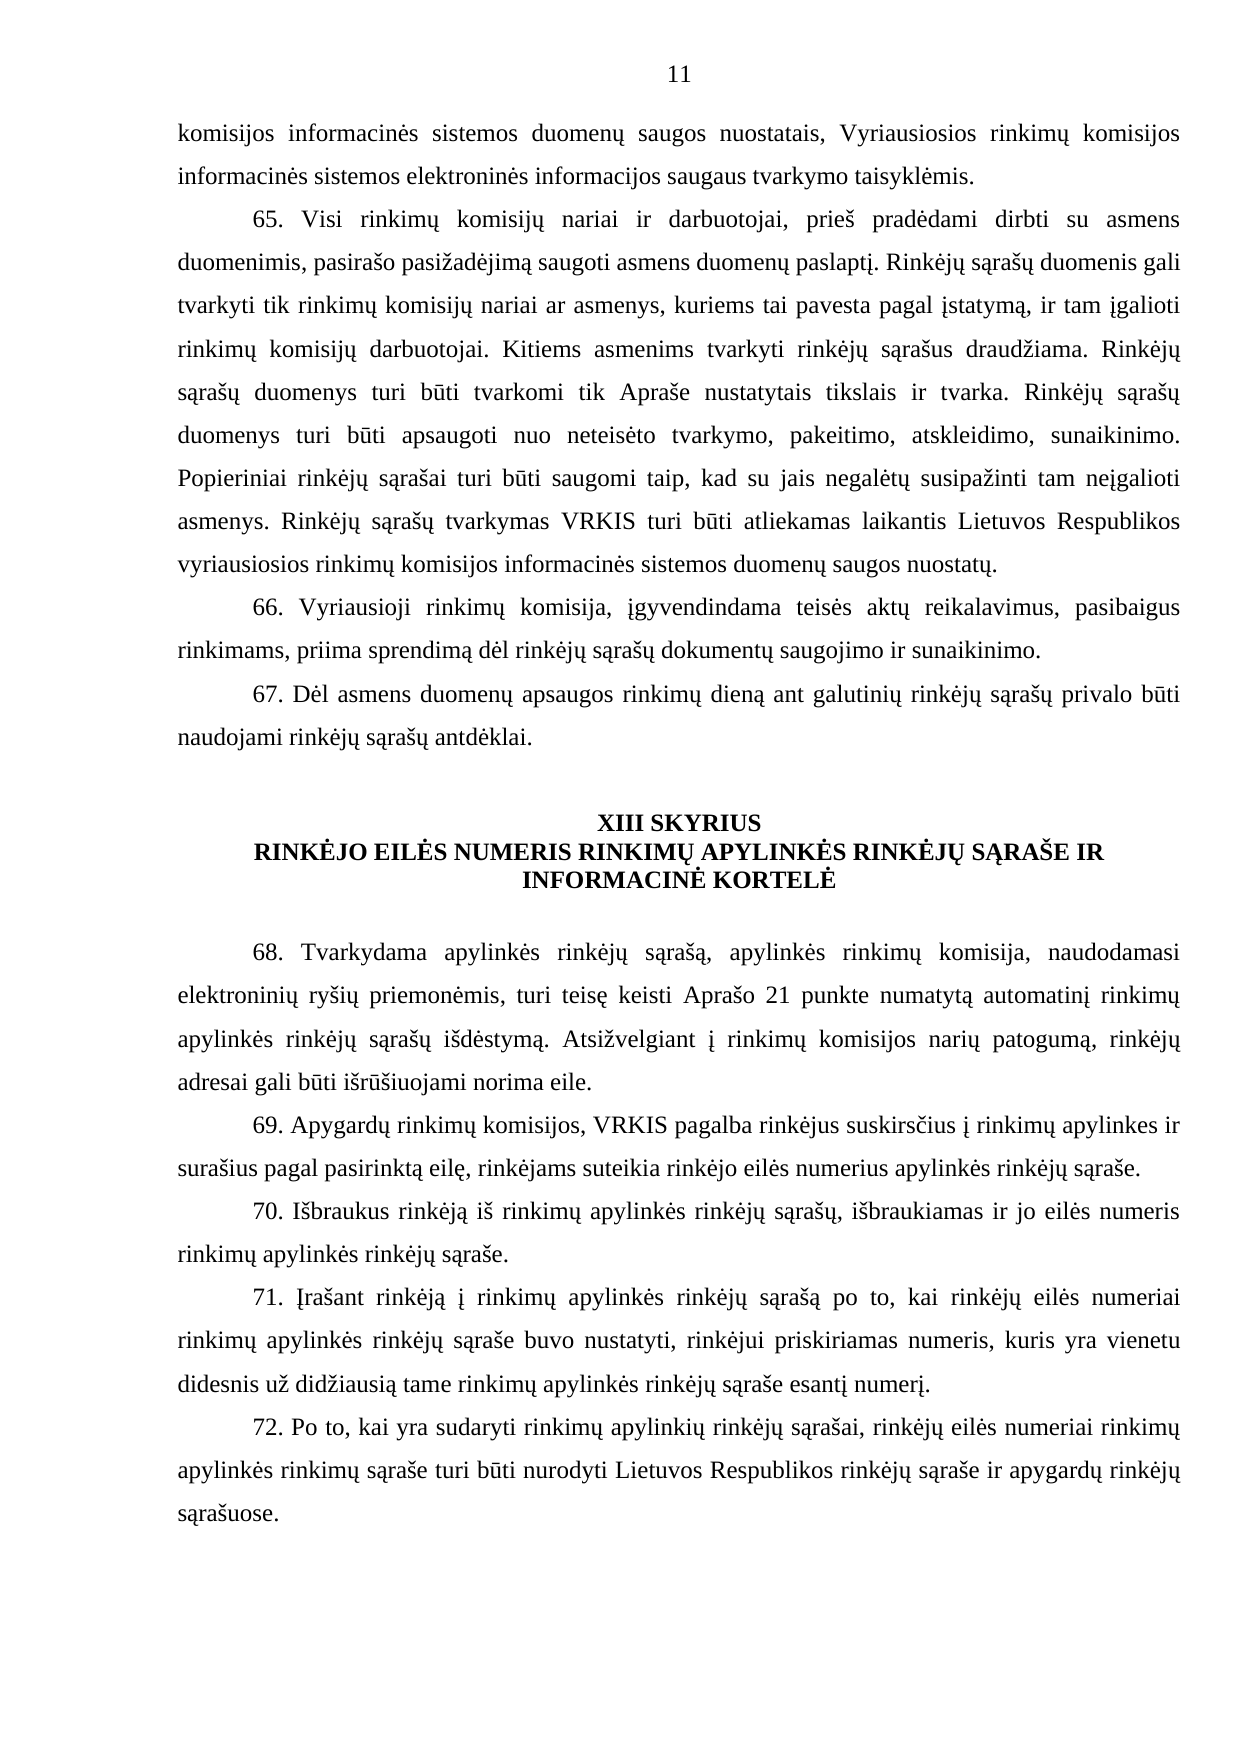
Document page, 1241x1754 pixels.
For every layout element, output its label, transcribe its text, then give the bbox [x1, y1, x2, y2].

text 66. Vyriausioji rinkimų komisija, įgyvendindama teisės aktų reikalavimus, pasibaigus rinkimams, priima sprendimą dėl rinkėjų sąrašų dokumentų saugojimo ir sunaikinimo. [177, 592, 1181, 664]
text 67. Dėl asmens duomenų apsaugos rinkimų dieną ant galutinių rinkėjų sąrašų privalo būti naudojami rinkėjų sąrašų antdėklai. [177, 679, 1181, 751]
text RINKĖJO EILĖS NUMERIS RINKIMŲ APYLINKĖS RINKĖJŲ SĄRAŠE IR INFORMACINĖ KORTELĖ [177, 837, 1181, 894]
text 69. Apygardų rinkimų komisijos, VRKIS pagalba rinkėjus suskirsčius į rinkimų apylinkes ir surašius pagal pasirinktą eilę, rinkėjams suteikia rinkėjo eilės numerius apylinkės rinkėjų sąraše. [177, 1110, 1181, 1182]
text 68. Tvarkydama apylinkės rinkėjų sąrašą, apylinkės rinkimų komisija, naudodamasi elektroninių ryšių priemonėmis, turi teisę keisti Aprašo 21 punkte numatytą automatinį rinkimų apylinkės rinkėjų sąrašų išdėstymą. Atsižvelgiant į rinkimų komisijos narių patogumą, rinkėjų adresai gali būti išrūšiuojami norima eile. [177, 937, 1181, 1096]
text XIII SKYRIUS [177, 808, 1181, 837]
text komisijos informacinės sistemos duomenų saugos nuostatais, Vyriausiosios rinkimų komisijos informacinės sistemos elektroninės informacijos saugaus tvarkymo taisyklėmis. [177, 118, 1181, 190]
text 71. Įrašant rinkėją į rinkimų apylinkės rinkėjų sąrašą po to, kai rinkėjų eilės numeriai rinkimų apylinkės rinkėjų sąraše buvo nustatyti, rinkėjui priskiriamas numeris, kuris yra vienetu didesnis už didžiausią tame rinkimų apylinkės rinkėjų sąraše esantį numerį. [177, 1282, 1181, 1397]
text 65. Visi rinkimų komisijų nariai ir darbuotojai, prieš pradėdami dirbti su asmens duomenimis, pasirašo pasižadėjimą saugoti asmens duomenų paslaptį. Rinkėjų sąrašų duomenis gali tvarkyti tik rinkimų komisijų nariai ar asmenys, kuriems tai pavesta pagal įstatymą, ir tam įgalioti rinkimų komisijų darbuotojai. Kitiems asmenims tvarkyti rinkėjų sąrašus draudžiama. Rinkėjų sąrašų duomenys turi būti tvarkomi tik Apraše nustatytais tikslais ir tvarka. Rinkėjų sąrašų duomenys turi būti apsaugoti nuo neteisėto tvarkymo, pakeitimo, atskleidimo, sunaikinimo. Popieriniai rinkėjų sąrašai turi būti saugomi taip, kad su jais negalėtų susipažinti tam neįgalioti asmenys. Rinkėjų sąrašų tvarkymas VRKIS turi būti atliekamas laikantis Lietuvos Respublikos vyriausiosios rinkimų komisijos informacinės sistemos duomenų saugos nuostatų. [177, 204, 1181, 578]
text 72. Po to, kai yra sudaryti rinkimų apylinkių rinkėjų sąrašai, rinkėjų eilės numeriai rinkimų apylinkės rinkimų sąraše turi būti nurodyti Lietuvos Respublikos rinkėjų sąraše ir apygardų rinkėjų sąrašuose. [177, 1412, 1181, 1527]
text 70. Išbraukus rinkėją iš rinkimų apylinkės rinkėjų sąrašų, išbraukiamas ir jo eilės numeris rinkimų apylinkės rinkėjų sąraše. [177, 1196, 1181, 1268]
